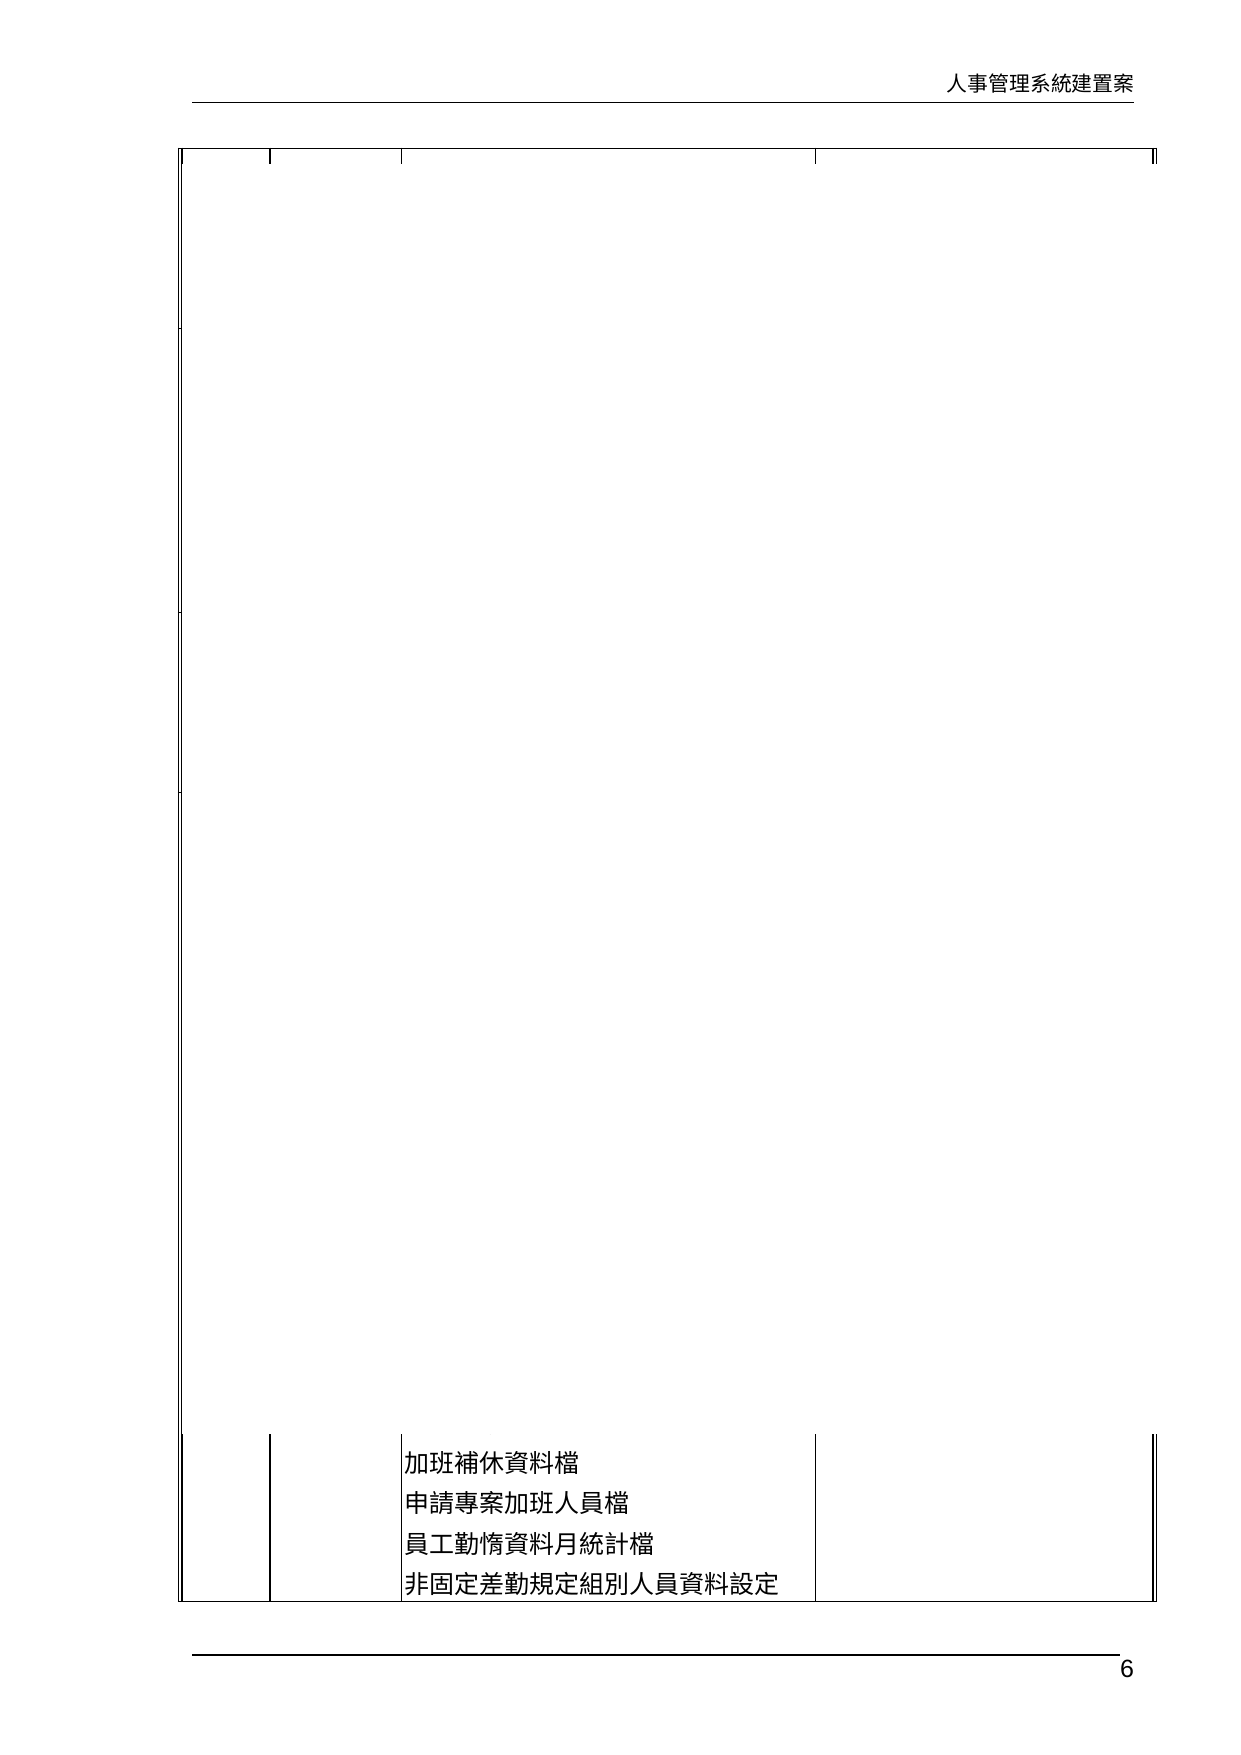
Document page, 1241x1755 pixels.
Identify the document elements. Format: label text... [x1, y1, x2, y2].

table_cell [183, 149, 269, 164]
table_cell [816, 1434, 1152, 1601]
table_cell [183, 1434, 269, 1601]
table_cell 年度行事曆資料檔 機關制度參數資料檔 各種假上限資料檔 員工基本差勤資料檔 刷卡紀錄檔 員工每日出勤紀錄資料檔 輪班排班條件檔 輪班排序表資料檔 輪班排班分組日班檔 小夜班檔 大夜班檔 請假單資料檔 出差申請單資料檔 出差費請領單資料檔 出差補休資料檔 加班申請單資料檔 加班補休資料檔 申請專案加班人員檔 員工勤惰資料月統計檔 非固定差勤規定組別人員資料設定 [402, 1434, 815, 1601]
table_cell 中等 [271, 149, 401, 164]
table_cell [816, 149, 1152, 164]
table_cell 教師聘期資料檔 教師歷任聘期檔 教師提改敘資料維護檔 教師兼行政導師資料維護檔 [402, 149, 815, 164]
table_cell 差勤 [271, 1434, 401, 1601]
